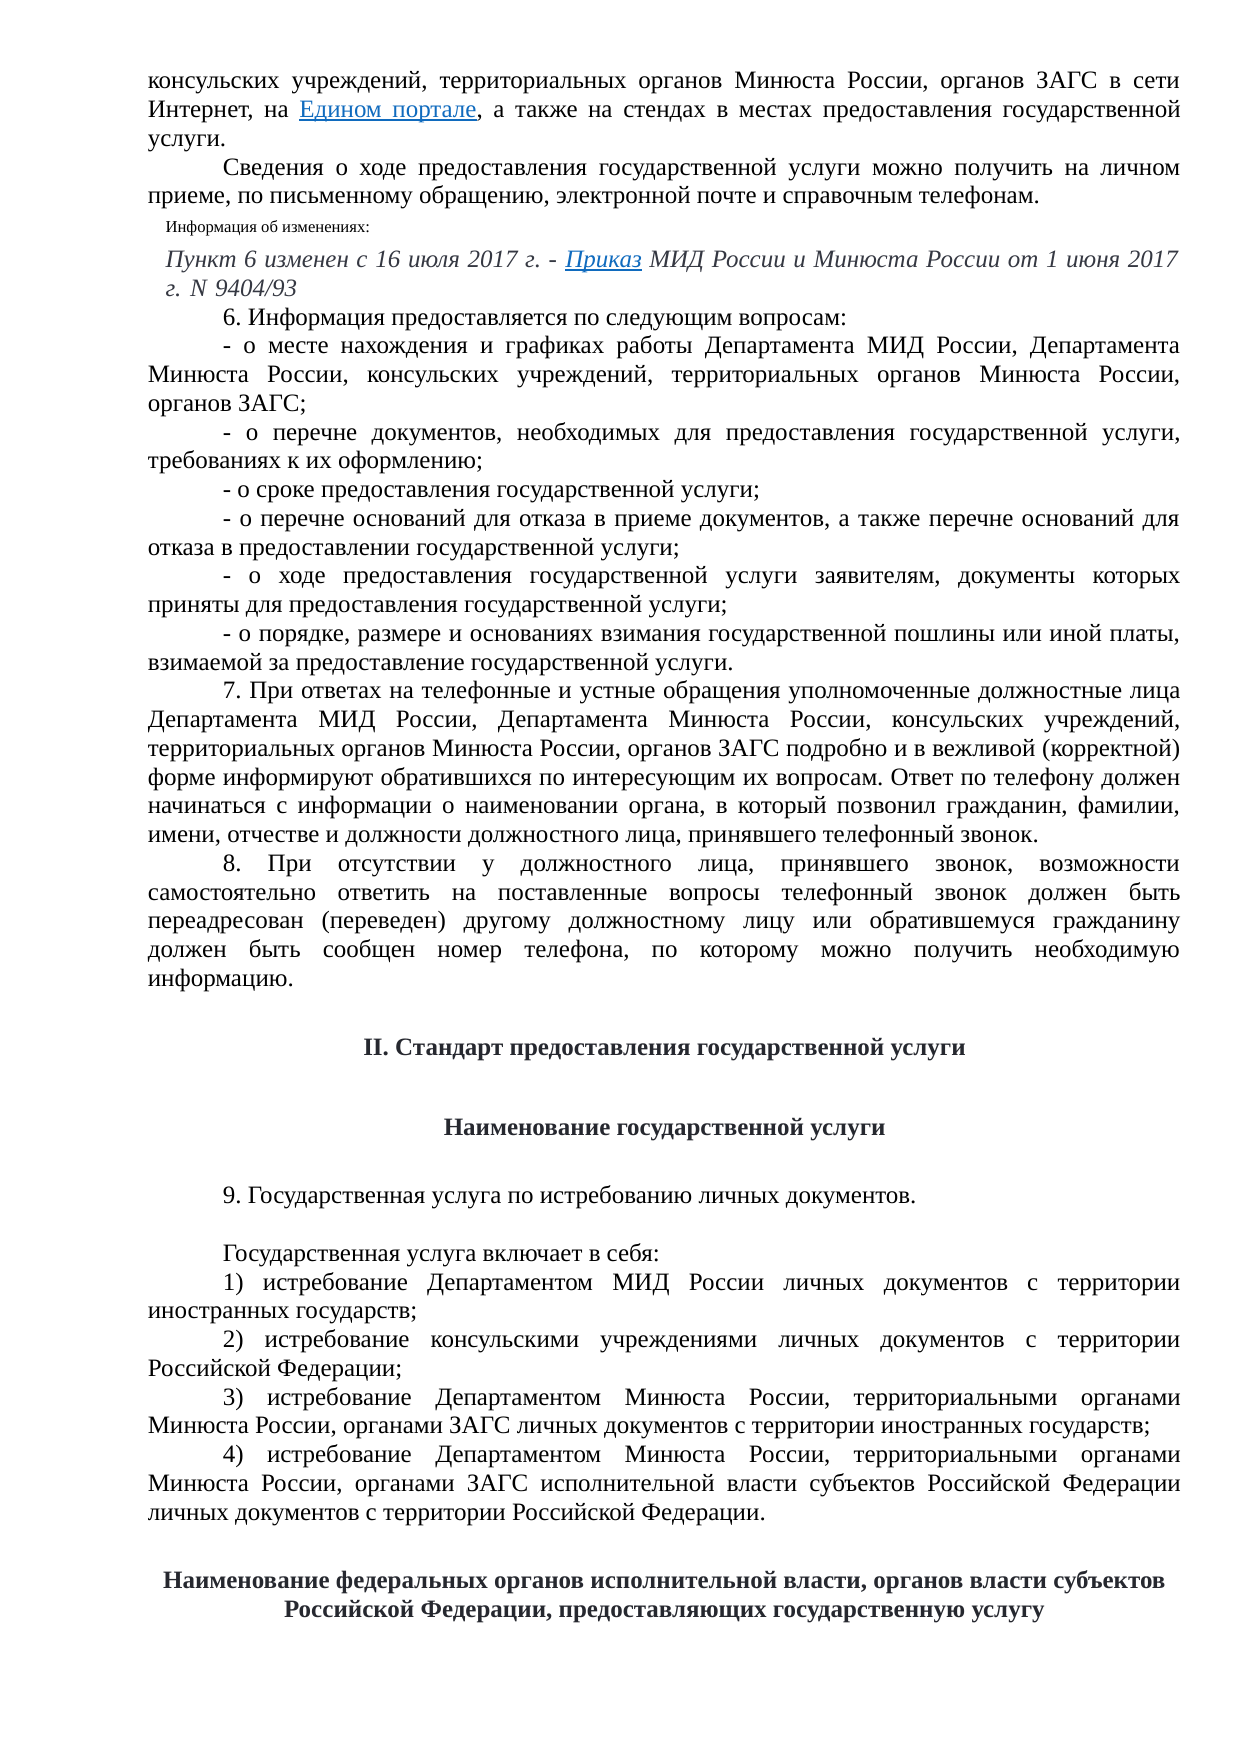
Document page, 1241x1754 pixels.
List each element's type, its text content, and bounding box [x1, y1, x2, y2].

text 9. Государственная услуга по истребованию личных документов. [148, 1180, 1181, 1209]
text 6. Информация предоставляется по следующим вопросам: [148, 302, 1181, 330]
subtitle Наименование государственной услуги [148, 1112, 1181, 1140]
text Пункт 6 изменен с 16 июля 2017 г. - Приказ МИД России и Минюста России от 1 июня 2017 г. N 9404/93 [165, 244, 1181, 302]
text 3) истребование Департаментом Минюста России, территориальными органами Минюста России, органами ЗАГС личных документов с территории иностранных государств; [148, 1382, 1181, 1439]
text 7. При ответах на телефонные и устные обращения уполномоченные должностные лица Департамента МИД России, Департамента Минюста России, консульских учреждений, территориальных органов Минюста России, органов ЗАГС подробно и в вежливой (корректной) форме информируют обратившихся по интересующим их вопросам. Ответ по телефону должен начинаться с информации о наименовании органа, в который позвонил гражданин, фамилии, имени, отчестве и должности должностного лица, принявшего телефонный звонок. [148, 675, 1181, 848]
subtitle II. Стандарт предоставления государственной услуги [148, 1032, 1181, 1060]
text 4) истребование Департаментом Минюста России, территориальными органами Минюста России, органами ЗАГС исполнительной власти субъектов Российской Федерации личных документов с территории Российской Федерации. [148, 1439, 1181, 1525]
text 8. При отсутствии у должностного лица, принявшего звонок, возможности самостоятельно ответить на поставленные вопросы телефонный звонок должен быть переадресован (переведен) другому должностному лицу или обратившемуся гражданину должен быть сообщен номер телефона, по которому можно получить необходимую информацию. [148, 848, 1181, 992]
text Государственная услуга включает в себя: [148, 1238, 1181, 1267]
text - о перечне оснований для отказа в приеме документов, а также перечне оснований для отказа в предоставлении государственной услуги; [148, 503, 1181, 560]
text - о перечне документов, необходимых для предоставления государственной услуги, требованиях к их оформлению; [148, 417, 1181, 474]
text консульских учреждений, территориальных органов Минюста России, органов ЗАГС в сети Интернет, на Едином портале, а также на стендах в местах предоставления государственной услуги. [148, 66, 1181, 152]
text Сведения о ходе предоставления государственной услуги можно получить на личном приеме, по письменному обращению, электронной почте и справочным телефонам. [148, 152, 1181, 209]
text Информация об изменениях: [165, 217, 1181, 236]
text - о ходе предоставления государственной услуги заявителям, документы которых приняты для предоставления государственной услуги; [148, 560, 1181, 618]
text - о сроке предоставления государственной услуги; [148, 474, 1181, 503]
subtitle Наименование федеральных органов исполнительной власти, органов власти субъектов Российской Федерации, предоставляющих государственную услугу [148, 1565, 1181, 1623]
text - о порядке, размере и основаниях взимания государственной пошлины или иной платы, взимаемой за предоставление государственной услуги. [148, 618, 1181, 675]
text 1) истребование Департаментом МИД России личных документов с территории иностранных государств; [148, 1267, 1181, 1324]
text 2) истребование консульскими учреждениями личных документов с территории Российской Федерации; [148, 1324, 1181, 1382]
text - о месте нахождения и графиках работы Департамента МИД России, Департамента Минюста России, консульских учреждений, территориальных органов Минюста России, органов ЗАГС; [148, 330, 1181, 417]
